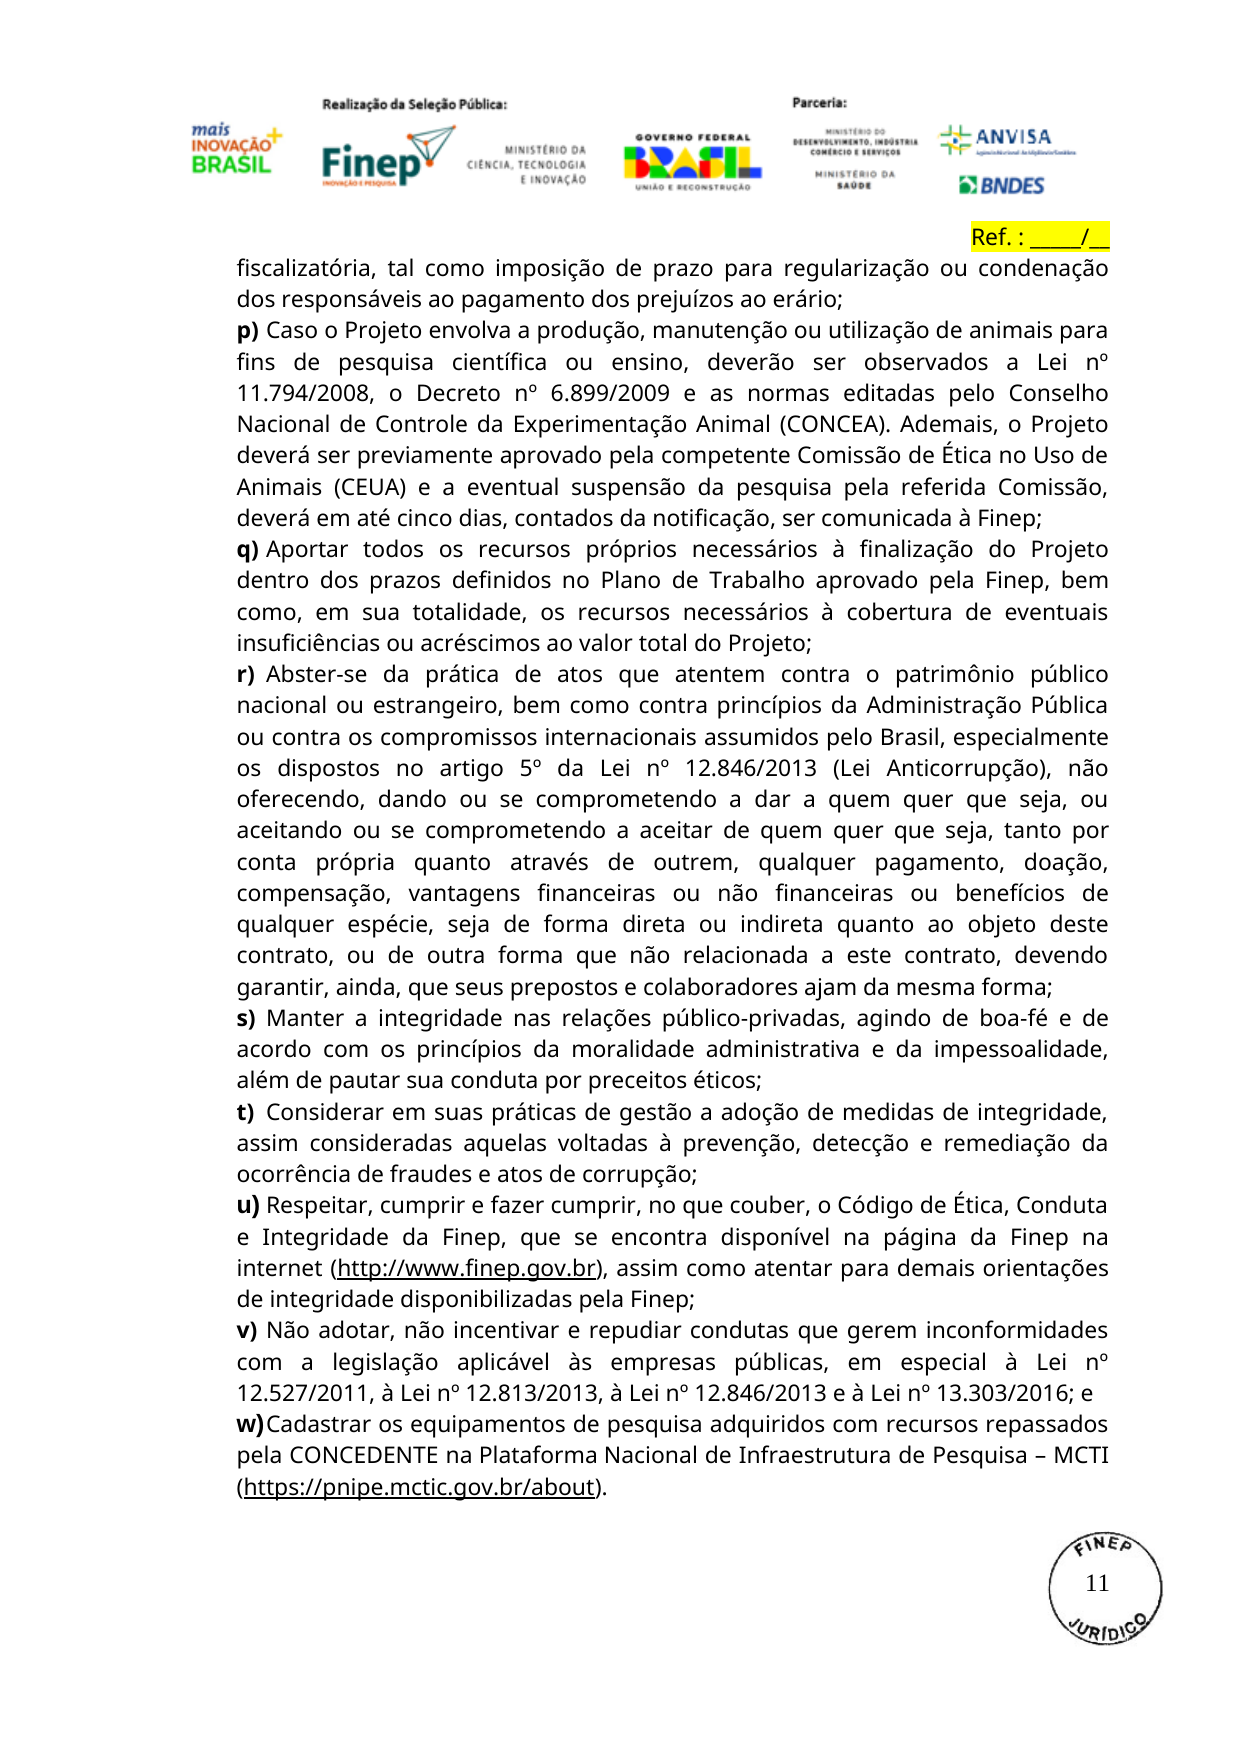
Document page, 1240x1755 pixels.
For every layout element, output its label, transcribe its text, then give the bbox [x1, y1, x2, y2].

list Aportar todos os recursos próprios necessários à finalização do Projeto dentro dos prazos definidos no Plano de Trabalho aprovado pela Finep, bem como, em sua totalidade, os recursos necessários à cobertura de eventuais insuficiências ou acréscimos ao valor total do Projeto; [236, 533, 1110, 658]
list fiscalizatória, tal como imposição de prazo para regularização ou condenação dos responsáveis ao pagamento dos prejuízos ao erário; [236, 252, 1110, 314]
list Respeitar, cumprir e fazer cumprir, no que couber, o Código de Ética, Conduta e Integridade da Finep, que se encontra disponível na página da Finep na internet (http://www.finep.gov.br), assim como atentar para demais orientações de integridade disponibilizadas pela Finep; [236, 1189, 1110, 1314]
list Caso o Projeto envolva a produção, manutenção ou utilização de animais para fins de pesquisa científica ou ensino, deverão ser observados a Lei nº 11.794/2008, o Decreto nº 6.899/2009 e as normas editadas pelo Conselho Nacional de Controle da Experimentação Animal (CONCEA). Ademais, o Projeto deverá ser previamente aprovado pela competente Comissão de Ética no Uso de Animais (CEUA) e a eventual suspensão da pesquisa pela referida Comissão, deverá em até cinco dias, contados da notificação, ser comunicada à Finep; [236, 314, 1110, 533]
list Cadastrar os equipamentos de pesquisa adquiridos com recursos repassados pela CONCEDENTE na Plataforma Nacional de Infraestrutura de Pesquisa – MCTI (https://pnipe.mctic.gov.br/about). [236, 1408, 1110, 1502]
list Não adotar, não incentivar e repudiar condutas que gerem inconformidades com a legislação aplicável às empresas públicas, em especial à Lei nº 12.527/2011, à Lei nº 12.813/2013, à Lei nº 12.846/2013 e à Lei nº 13.303/2016; e [236, 1314, 1110, 1408]
list Abster-se da prática de atos que atentem contra o patrimônio público nacional ou estrangeiro, bem como contra princípios da Administração Pública ou contra os compromissos internacionais assumidos pelo Brasil, especialmente os dispostos no artigo 5º da Lei nº 12.846/2013 (Lei Anticorrupção), não oferecendo, dando ou se comprometendo a dar a quem quer que seja, ou aceitando ou se comprometendo a aceitar de quem quer que seja, tanto por conta própria quanto através de outrem, qualquer pagamento, doação, compensação, vantagens financeiras ou não financeiras ou benefícios de qualquer espécie, seja de forma direta ou indireta quanto ao objeto deste contrato, ou de outra forma que não relacionada a este contrato, devendo garantir, ainda, que seus prepostos e colaboradores ajam da mesma forma; [236, 658, 1110, 1002]
list Manter a integridade nas relações público-privadas, agindo de boa-fé e de acordo com os princípios da moralidade administrativa e da impessoalidade, além de pautar sua conduta por preceitos éticos; [236, 1002, 1110, 1096]
list Considerar em suas práticas de gestão a adoção de medidas de integridade, assim consideradas aquelas voltadas à prevenção, detecção e remediação da ocorrência de fraudes e atos de corrupção; [236, 1096, 1110, 1189]
